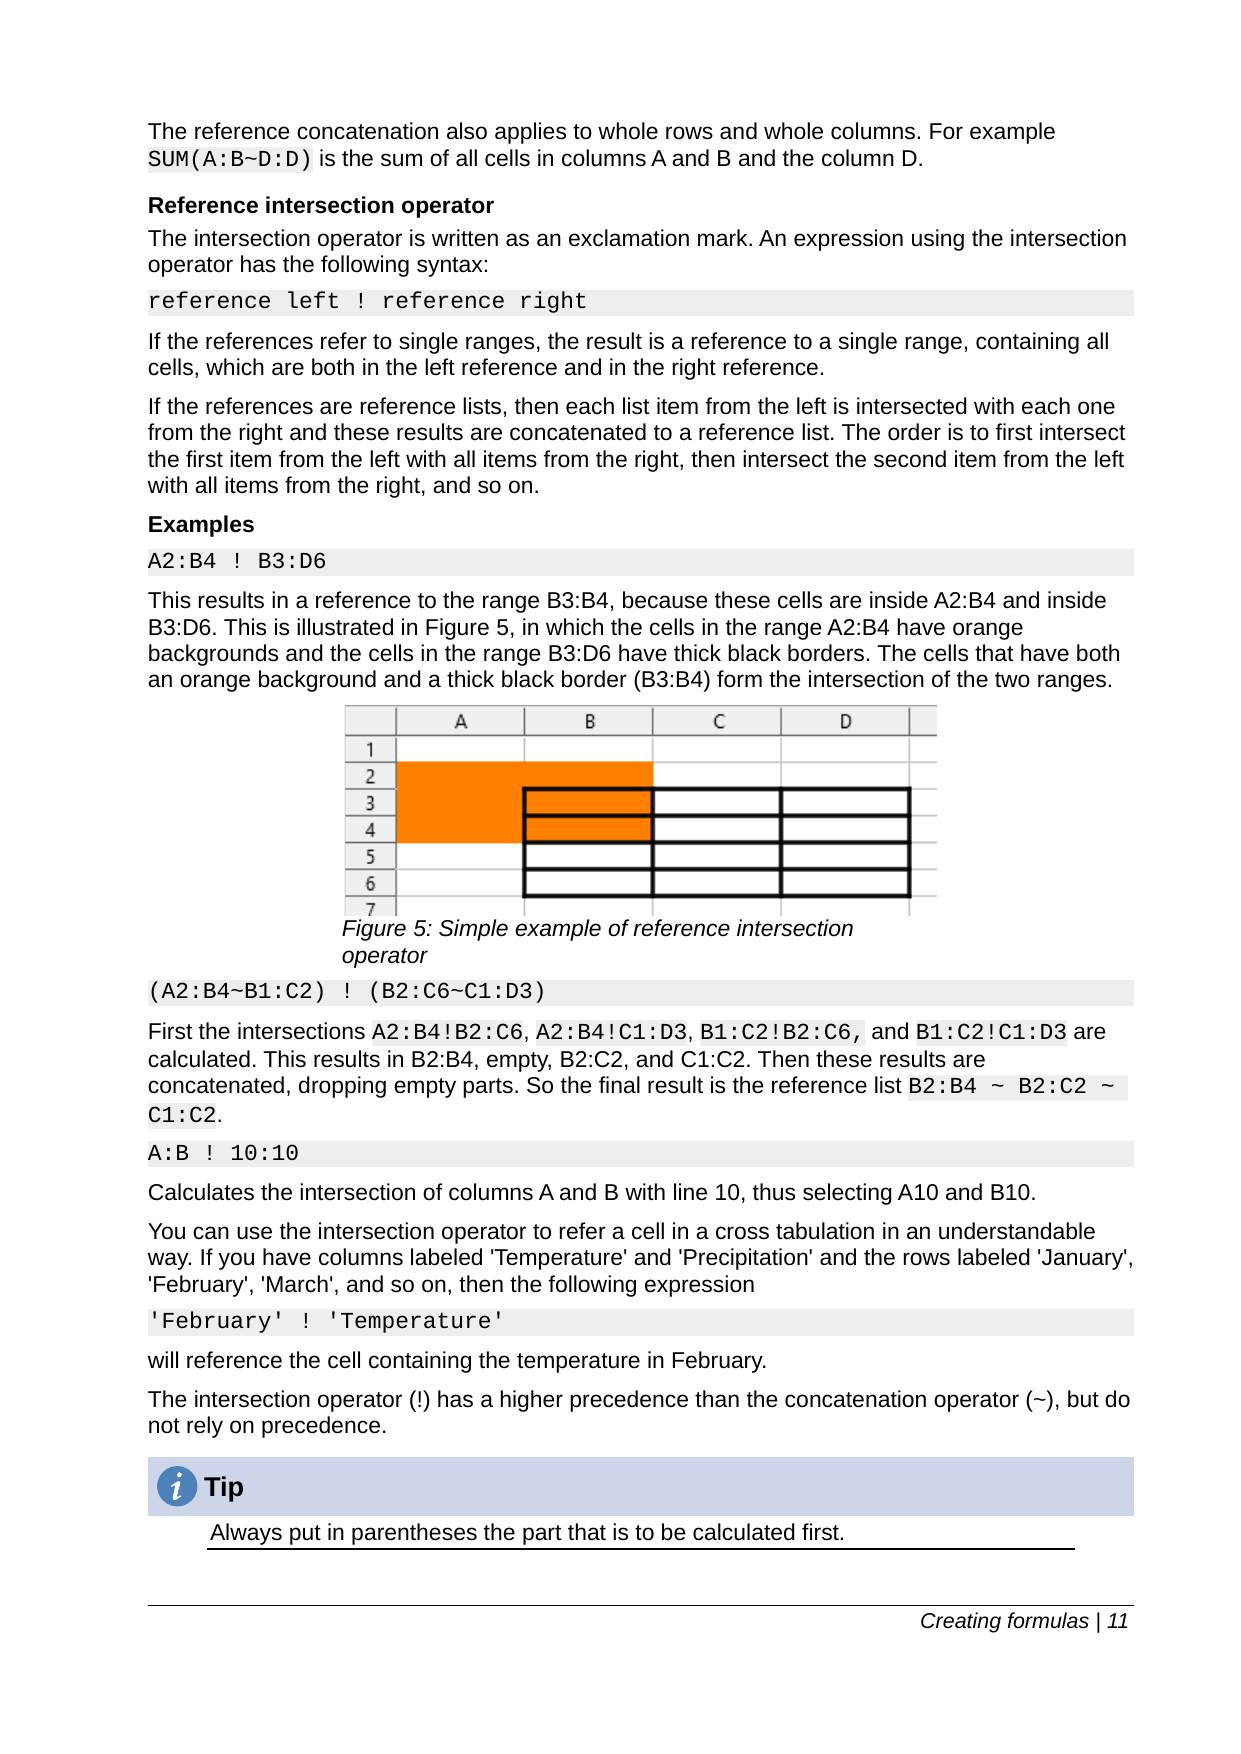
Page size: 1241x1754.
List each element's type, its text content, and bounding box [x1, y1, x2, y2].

text This results in a reference to the range B3:B4, because these cells are inside A2:B4 and inside B3:D6. This is illustrated in Figure 5, in which the cells in the range A2:B4 have orange backgrounds and the cells in the range B3:D6 have thick black borders. The cells that have both an orange background and a thick black border (B3:B4) form the intersection of the two ranges. [148, 587, 1134, 693]
text Figure 5: Simple example of reference intersection operator [342, 705, 940, 968]
subtitle Tip [148, 1457, 1134, 1516]
text (A2:B4~B1:C2) ! (B2:C6~C1:D3) [546, 980, 1134, 1006]
text First the intersections A2:B4!B2:C6, A2:B4!C1:D3, B1:C2!B2:C6, and B1:C2!C1:D3 are calculated. This results in B2:B4, empty, B2:C2, and C1:C2. Then these results are concatenated, dropping empty parts. So the final result is the reference list B2:B4 ~ B2:C2 ~ C1:C2. [148, 1018, 1134, 1129]
text Examples [148, 511, 1134, 537]
text You can use the intersection operator to refer a cell in a cross tabulation in an understandable way. If you have columns labeled 'Temperature' and 'Precipitation' and the rows labeled 'January', 'February', 'March', and so on, then the following expression [148, 1218, 1134, 1297]
text The reference concatenation also applies to whole rows and whole columns. For example SUM(A:B~D:D) is the sum of all cells in columns A and B and the column D. [148, 118, 1134, 173]
subtitle Reference intersection operator [148, 192, 1134, 219]
picture [344, 705, 937, 916]
text The intersection operator (!) has a higher precedence than the concatenation operator (~), but do not rely on precedence. [148, 1386, 1134, 1439]
text 'February' ! 'Temperature' [148, 1309, 1134, 1336]
text reference left ! reference right [588, 290, 1134, 316]
text will reference the cell containing the temperature in February. [148, 1347, 1134, 1374]
text Calculates the intersection of columns A and B with line 10, thus selecting A10 and B10. [148, 1179, 1134, 1206]
text If the references refer to single ranges, the result is a reference to a single range, containing all cells, which are both in the left reference and in the right reference. [148, 328, 1134, 380]
text A2:B4 ! B3:D6 [148, 549, 1134, 576]
text Always put in parentheses the part that is to be calculated first. [207, 1516, 1075, 1548]
text The intersection operator is written as an exclamation mark. An expression using the intersection operator has the following syntax: [148, 225, 1134, 277]
text If the references are reference lists, then each list item from the left is intersected with each one from the right and these results are concatenated to a reference list. The order is to first intersect the first item from the left with all items from the right, then intersect the second item from the left with all items from the right, and so on. [148, 393, 1134, 498]
text A:B ! 10:10 [299, 1141, 1134, 1167]
